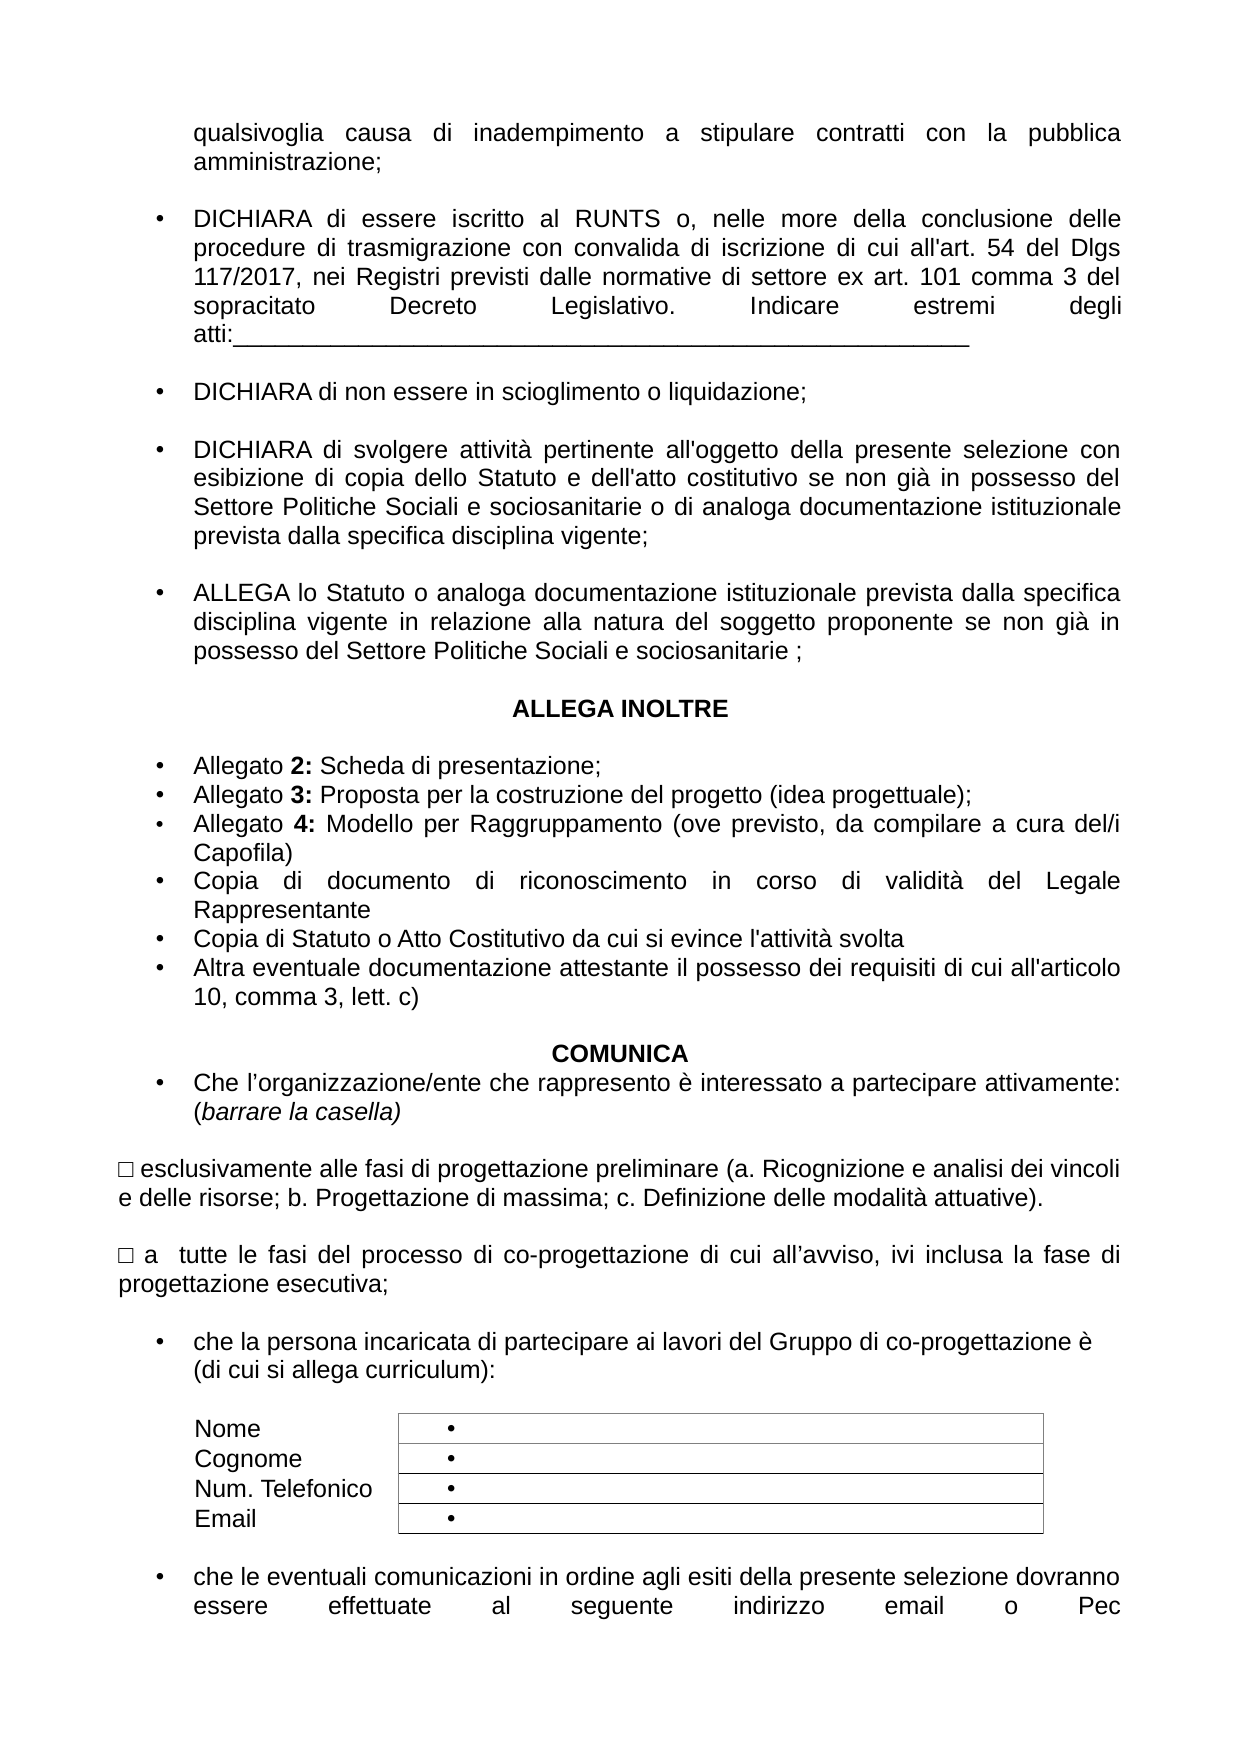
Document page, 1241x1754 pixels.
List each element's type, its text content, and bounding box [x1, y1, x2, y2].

table_cell [399, 1474, 1043, 1503]
list Copia di Statuto o Atto Costitutivo da cui si evince l'attività svolta [156, 924, 1122, 953]
table_header Nome [183, 1413, 398, 1443]
list che la persona incaricata di partecipare ai lavori del Gruppo di co-progettazione è (di cui si allega curriculum): [156, 1327, 1122, 1384]
text ALLEGA INOLTRE [118, 693, 1122, 722]
list Che l’organizzazione/ente che rappresento è interessato a partecipare attivamente: (barrare la casella) [156, 1068, 1122, 1125]
table_cell [399, 1444, 1043, 1473]
text COMUNICA [118, 1039, 1122, 1068]
list ALLEGA lo Statuto o analoga documentazione istituzionale prevista dalla specifica disciplina vigente in relazione alla natura del soggetto proponente se non già in possesso del Settore Politiche Sociali e sociosanitarie ; [156, 578, 1122, 665]
list DICHIARA di essere iscritto al RUNTS o, nelle more della conclusione delle procedure di trasmigrazione con convalida di iscrizione di cui all'art. 54 del Dlgs 117/2017, nei Registri previsti dalle normative di settore ex art. 101 comma 3 del sopracitato Decreto Legislativo. Indicare estremi degli atti:_____________________________________________________ [156, 204, 1122, 348]
list che le eventuali comunicazioni in ordine agli esiti della presente selezione dovranno essere effettuate al seguente indirizzo email o Pec [156, 1562, 1122, 1620]
list Copia di documento di riconoscimento in corso di validità del Legale Rappresentante [156, 866, 1122, 924]
text □ a tutte le fasi del processo di co-progettazione di cui all’avviso, ivi inclusa la fase di progettazione esecutiva; [118, 1240, 1122, 1298]
table_cell [399, 1504, 1043, 1533]
list Allegato 2: Scheda di presentazione; [156, 751, 1122, 780]
table_cell Cognome [183, 1443, 398, 1473]
table_header [399, 1414, 1043, 1443]
list DICHIARA di svolgere attività pertinente all'oggetto della presente selezione con esibizione di copia dello Statuto e dell'atto costitutivo se non già in possesso del Settore Politiche Sociali e sociosanitarie o di analoga documentazione istituzionale prevista dalla specifica disciplina vigente; [156, 434, 1122, 550]
list DICHIARA di non essere in scioglimento o liquidazione; [156, 377, 1122, 406]
list Altra eventuale documentazione attestante il possesso dei requisiti di cui all'articolo 10, comma 3, lett. c) [156, 953, 1122, 1010]
list Allegato 3: Proposta per la costruzione del progetto (idea progettuale); [156, 780, 1122, 809]
text □ esclusivamente alle fasi di progettazione preliminare (a. Ricognizione e analisi dei vincoli e delle risorse; b. Progettazione di massima; c. Definizione delle modalità attuative). [118, 1154, 1122, 1212]
table_cell Num. Telefonico [183, 1473, 398, 1503]
table_cell Email [183, 1503, 398, 1533]
list qualsivoglia causa di inadempimento a stipulare contratti con la pubblica amministrazione; [156, 118, 1122, 176]
list Allegato 4: Modello per Raggruppamento (ove previsto, da compilare a cura del/i Capofila) [156, 809, 1122, 866]
